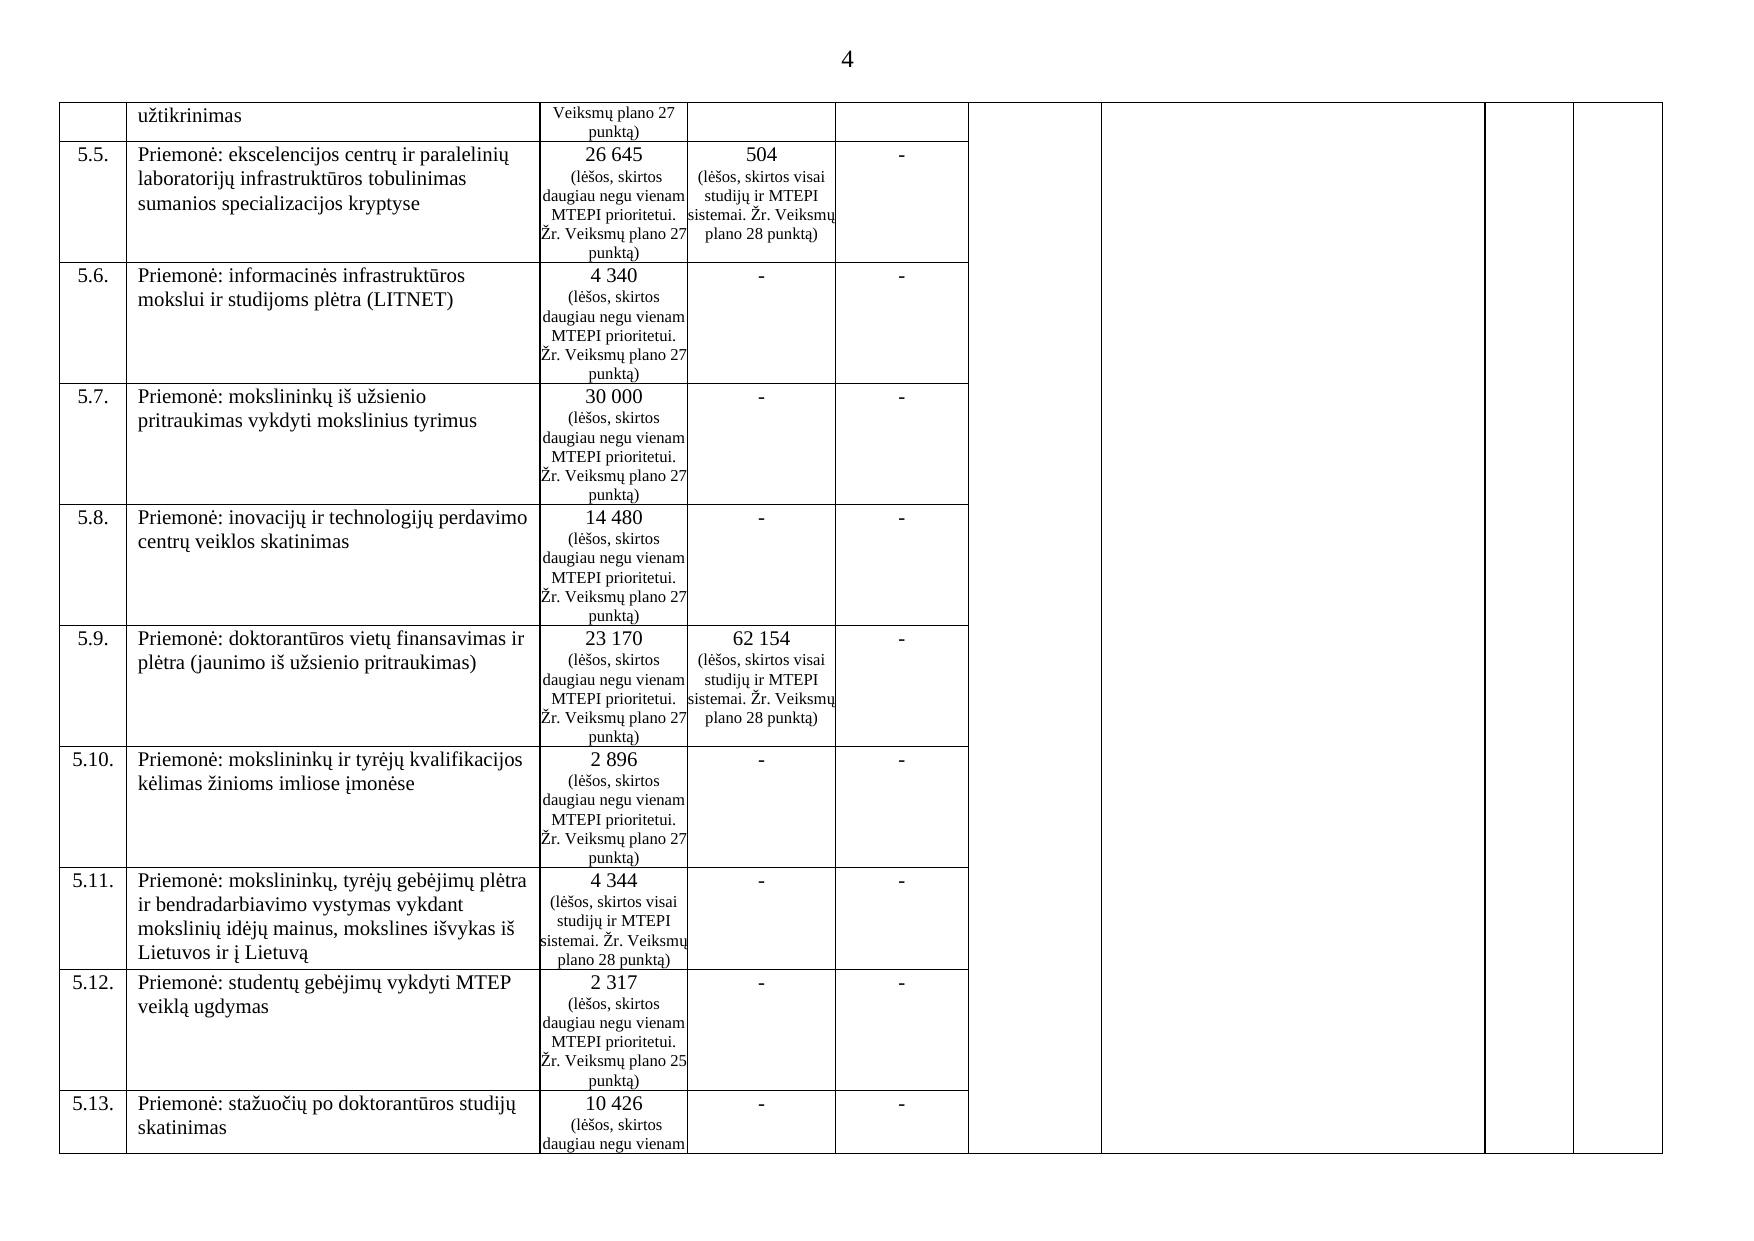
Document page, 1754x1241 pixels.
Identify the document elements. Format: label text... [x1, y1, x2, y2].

table_cell - [836, 1091, 968, 1153]
table_cell Priemonė: stažuočių po doktorantūros studijų skatinimas [127, 1091, 539, 1153]
table_cell - [688, 747, 835, 867]
table_cell [1102, 103, 1484, 1153]
table_cell 5.12. [60, 970, 126, 1089]
table_cell - [836, 626, 968, 746]
table_cell Priemonė: ekscelencijos centrų ir paralelinių laboratorijų infrastruktūros tobulinimas sumanios specializacijos kryptyse [127, 142, 539, 262]
table_cell 14 480 (lėšos, skirtos daugiau negu vienam MTEPI prioritetui. Žr. Veiksmų plano 27 punktą) [541, 505, 687, 625]
table_cell Priemonė: inovacijų ir technologijų perdavimo centrų veiklos skatinimas [127, 505, 539, 625]
table_cell - [836, 263, 968, 383]
table_cell - [836, 142, 968, 262]
table_cell [969, 103, 1101, 1153]
table_cell - [688, 103, 835, 141]
table_cell 62 154 (lėšos, skirtos visai studijų ir MTEPI sistemai. Žr. Veiksmų plano 28 punktą) [688, 626, 835, 746]
table_cell 5.5. [60, 142, 126, 262]
table_cell Priemonė: studentų gebėjimų vykdyti MTEP veiklą ugdymas [127, 970, 539, 1089]
table_cell 23 170 (lėšos, skirtos daugiau negu vienam MTEPI prioritetui. Žr. Veiksmų plano 27 punktą) [541, 626, 687, 746]
table_cell - [688, 263, 835, 383]
table_cell 4 340 (lėšos, skirtos daugiau negu vienam MTEPI prioritetui. Žr. Veiksmų plano 27 punktą) [541, 263, 687, 383]
table_cell 2 896 (lėšos, skirtos daugiau negu vienam MTEPI prioritetui. Žr. Veiksmų plano 27 punktą) [541, 747, 687, 867]
table_cell - [836, 505, 968, 625]
table_cell 26 645 (lėšos, skirtos daugiau negu vienam MTEPI prioritetui. Žr. Veiksmų plano 27 punktą) [541, 142, 687, 262]
table_cell 30 000 (lėšos, skirtos daugiau negu vienam MTEPI prioritetui. Žr. Veiksmų plano 27 punktą) [541, 384, 687, 504]
table_cell [1486, 103, 1573, 1153]
table_cell Priemonė: mokslininkų iš užsienio pritraukimas vykdyti mokslinius tyrimus [127, 384, 539, 504]
table_cell 504 (lėšos, skirtos visai studijų ir MTEPI sistemai. Žr. Veiksmų plano 28 punktą) [688, 142, 835, 262]
table_cell - [688, 970, 835, 1089]
table_cell - [688, 1091, 835, 1153]
table_cell 5.8. [60, 505, 126, 625]
table_cell - [688, 384, 835, 504]
table_cell - [836, 384, 968, 504]
table_cell 5.10. [60, 747, 126, 867]
table_cell 2 317 (lėšos, skirtos daugiau negu vienam MTEPI prioritetui. Žr. Veiksmų plano 25 punktą) [541, 970, 687, 1089]
table_cell - [836, 103, 968, 141]
table_cell 5.6. [60, 263, 126, 383]
table_cell [60, 103, 126, 141]
table_cell - [688, 868, 835, 969]
table_cell 5.7. [60, 384, 126, 504]
table_cell - [688, 505, 835, 625]
table_cell 5.9. [60, 626, 126, 746]
table_cell 4 344 (lėšos, skirtos visai studijų ir MTEPI sistemai. Žr. Veiksmų plano 28 punktą) [541, 868, 687, 969]
table_cell 10 426 (lėšos, skirtos daugiau negu vienam [541, 1091, 687, 1153]
table_cell Priemonė: informacinės infrastruktūros mokslui ir studijoms plėtra (LITNET) [127, 263, 539, 383]
table_cell Priemonė: mokslininkų, tyrėjų gebėjimų plėtra ir bendradarbiavimo vystymas vykdant mokslinių idėjų mainus, mokslines išvykas iš Lietuvos ir į Lietuvą [127, 868, 539, 969]
table_cell [1574, 103, 1662, 1153]
table_cell - [836, 970, 968, 1089]
table_cell Priemonė: doktorantūros vietų finansavimas ir plėtra (jaunimo iš užsienio pritraukimas) [127, 626, 539, 746]
table_cell užtikrinimas [127, 103, 539, 141]
table_cell - [836, 868, 968, 969]
table_cell Priemonė: mokslininkų ir tyrėjų kvalifikacijos kėlimas žinioms imliose įmonėse [127, 747, 539, 867]
table_cell 5.11. [60, 868, 126, 969]
table_cell 5.13. [60, 1091, 126, 1153]
table_cell - [836, 747, 968, 867]
table_cell Veiksmų plano 27 punktą) [541, 103, 687, 141]
